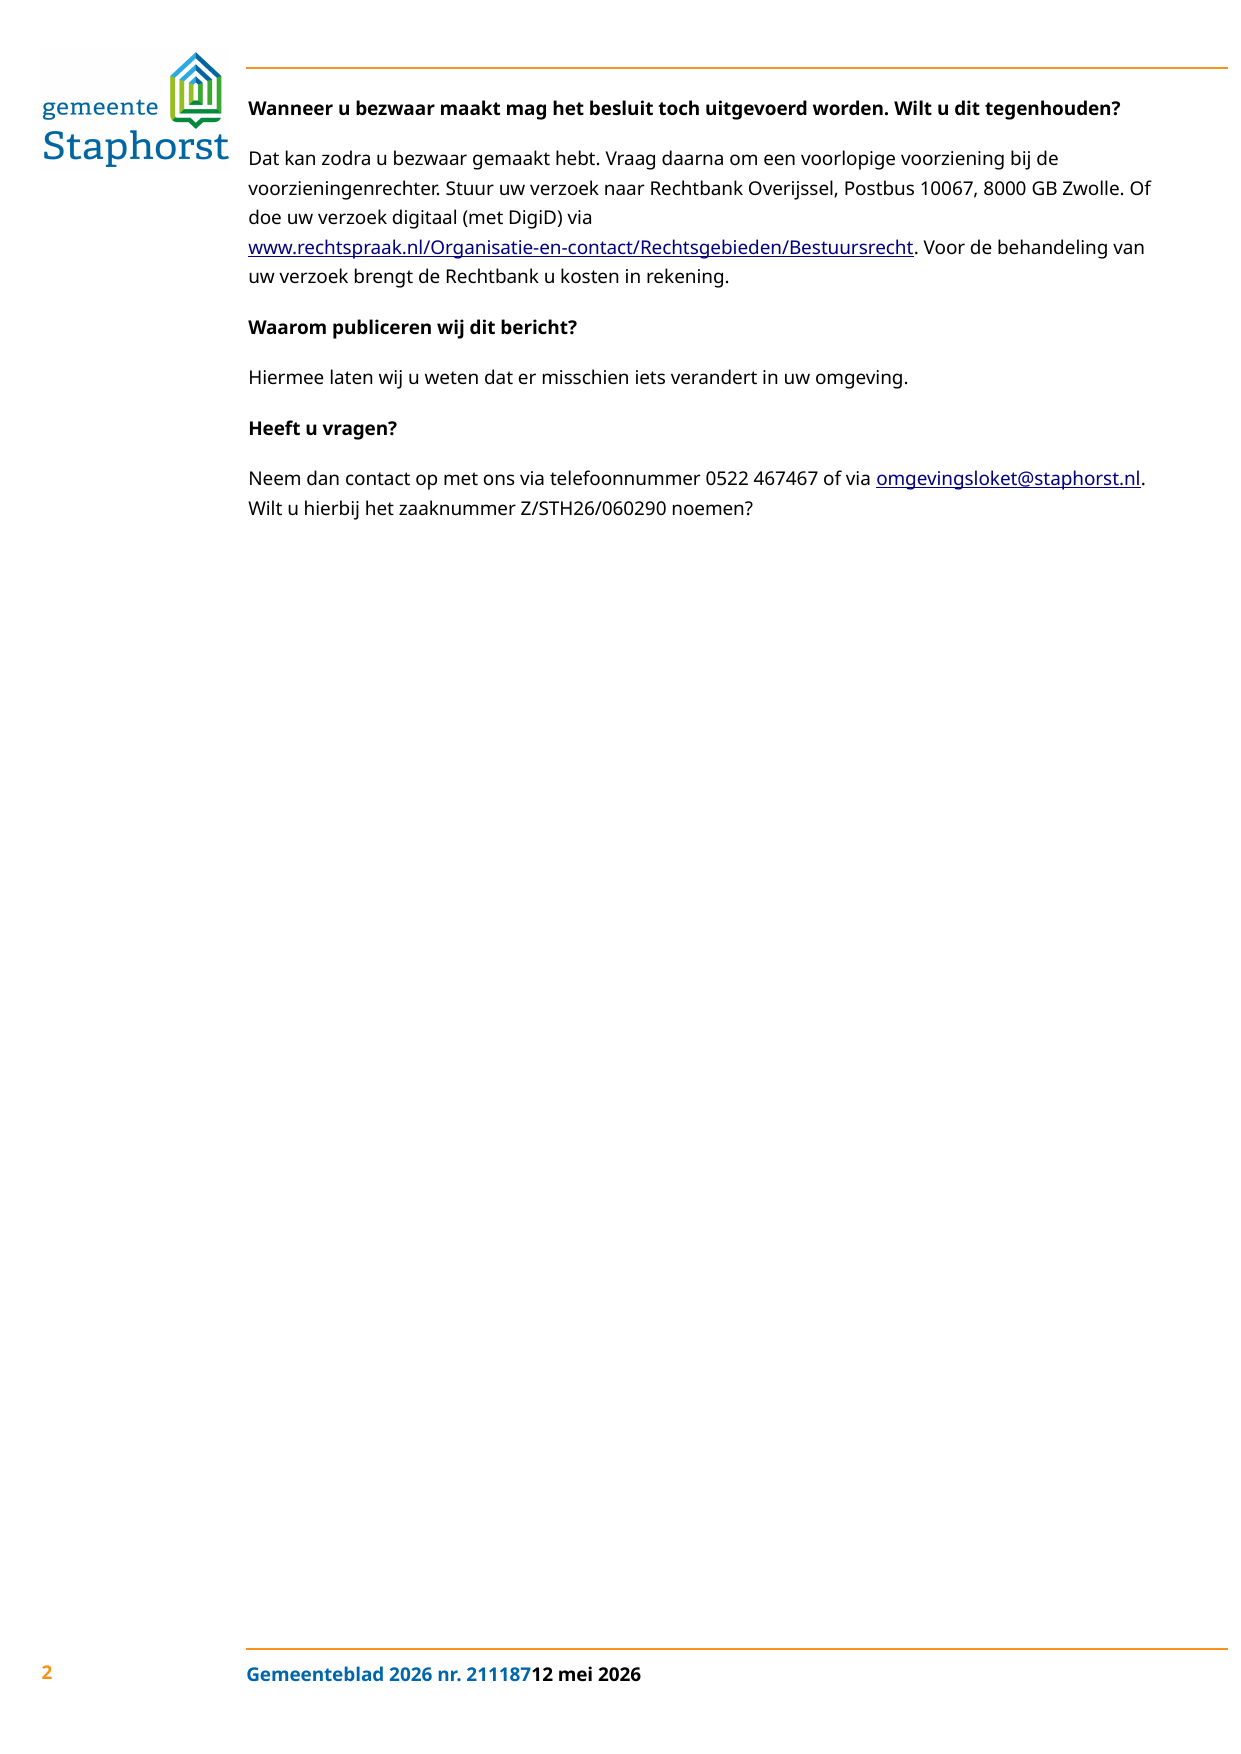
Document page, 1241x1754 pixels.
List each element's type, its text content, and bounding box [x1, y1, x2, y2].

text Hiermee laten wij u weten dat er misschien iets verandert in uw omgeving. [248, 364, 1152, 390]
text Neem dan contact op met ons via telefoonnummer 0522 467467 of via omgevingsloket@staphorst.nl. Wilt u hierbij het zaaknummer Z/STH26/060290 noemen? [248, 465, 1152, 521]
text Waarom publiceren wij dit bericht? [248, 314, 1152, 340]
text Heeft u vragen? [248, 415, 1152, 441]
picture [41, 47, 231, 172]
text Wanneer u bezwaar maakt mag het besluit toch uitgevoerd worden. Wilt u dit tegenhouden? [248, 95, 1152, 121]
text Dat kan zodra u bezwaar gemaakt hebt. Vraag daarna om een voorlopige voorziening bij de voorzieningenrechter. Stuur uw verzoek naar Rechtbank Overijssel, Postbus 10067, 8000 GB Zwolle. Of doe uw verzoek digitaal (met DigiD) via www.rechtspraak.nl/Organisatie-en-contact/Rechtsgebieden/Bestuursrecht. Voor de behandeling van uw verzoek brengt de Rechtbank u kosten in rekening. [248, 145, 1152, 289]
